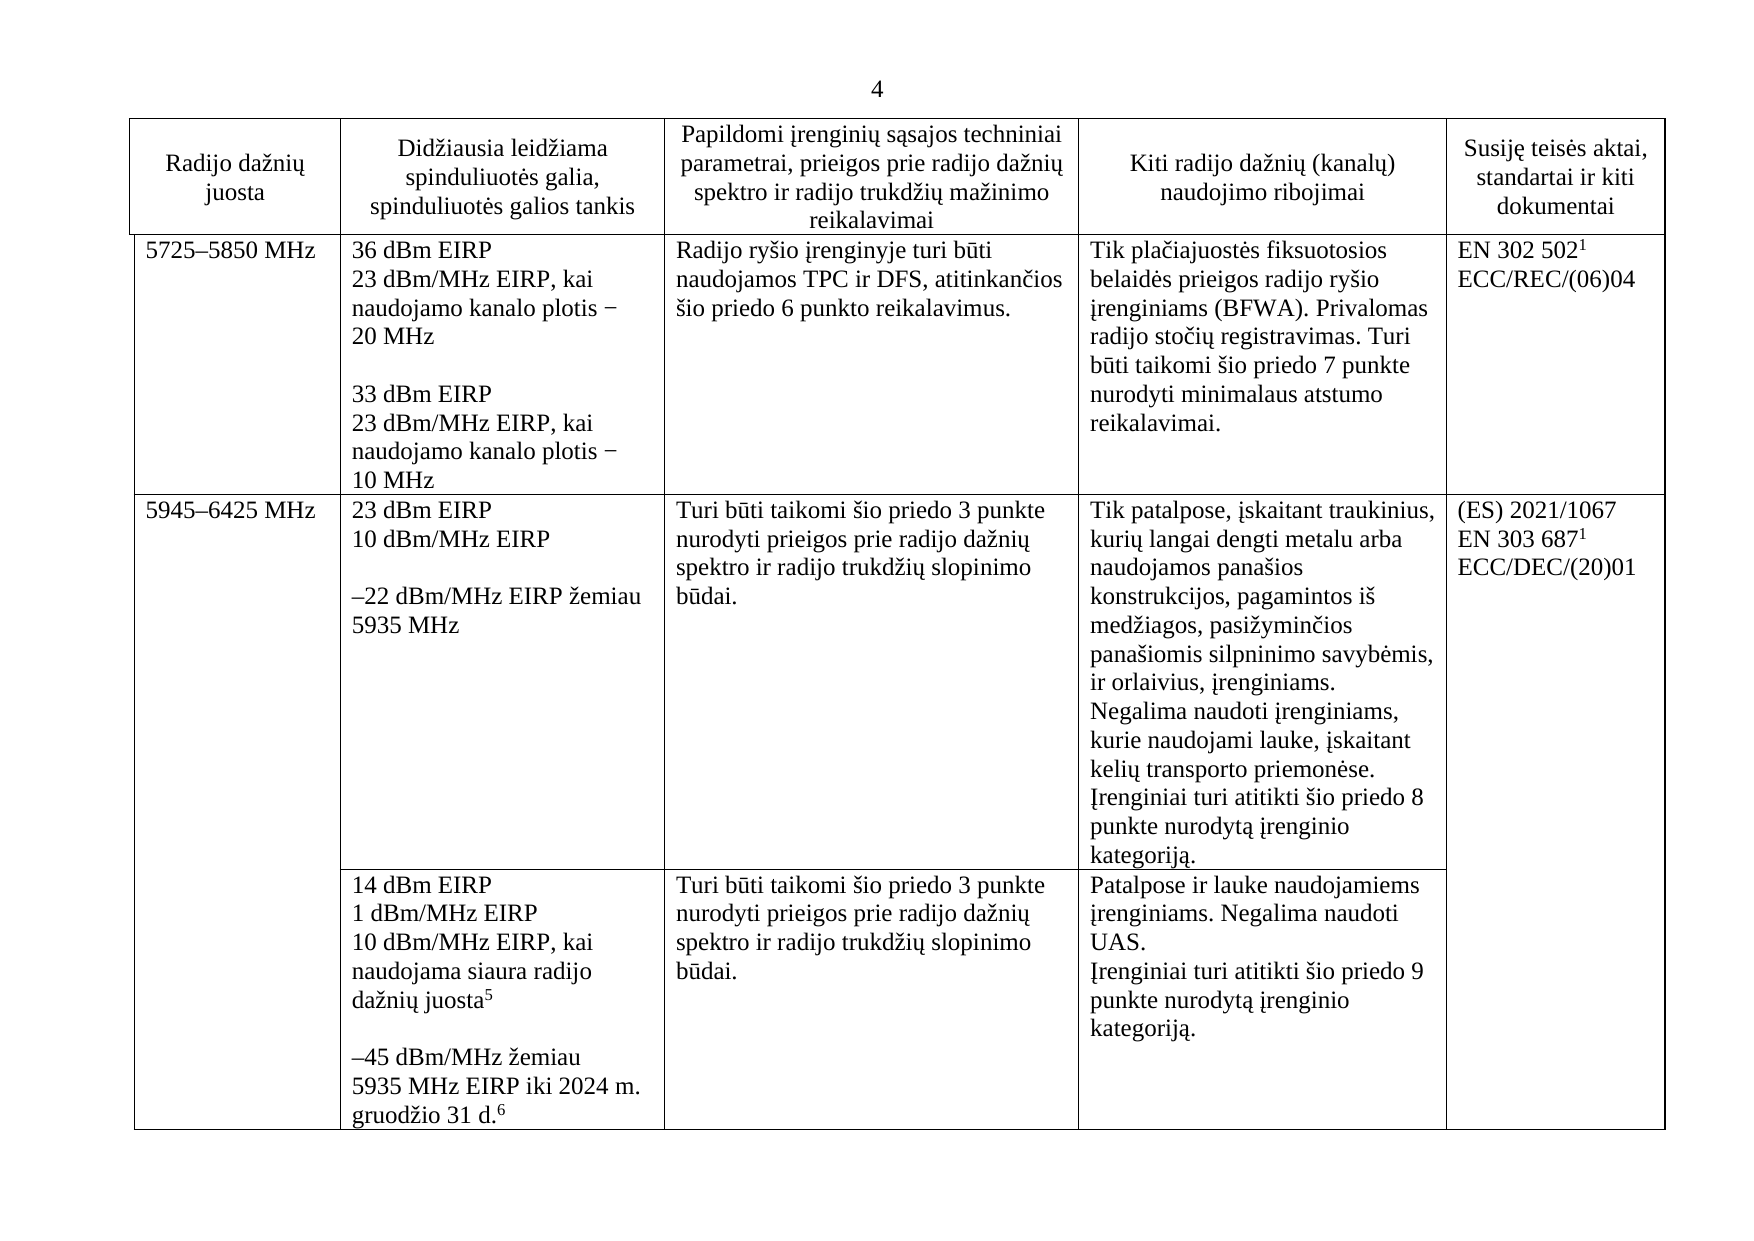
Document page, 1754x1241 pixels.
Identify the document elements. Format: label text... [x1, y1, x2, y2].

table_cell [129, 869, 134, 1128]
table_header Susiję teisės aktai, standartai ir kiti dokumentai [1447, 119, 1664, 234]
table_cell EN 302 5021 ECC/REC/(06)04 [1447, 235, 1664, 494]
table_header Papildomi įrenginių sąsajos techniniai parametrai, prieigos prie radijo dažnių spektro ir radijo trukdžių mažinimo reikalavimai [665, 119, 1078, 234]
table_cell Turi būti taikomi šio priedo 3 punkte nurodyti prieigos prie radijo dažnių spektro ir radijo trukdžių slopinimo būdai. [665, 495, 1078, 869]
table_cell [129, 494, 134, 869]
table_header Radijo dažnių juosta [130, 119, 340, 234]
table_cell 5725–5850 MHz [135, 235, 340, 494]
table_cell 14 dBm EIRP 1 dBm/MHz EIRP 10 dBm/MHz EIRP, kai naudojama siaura radijo dažnių juosta5 –45 dBm/MHz žemiau 5935 MHz EIRP iki 2024 m. gruodžio 31 d.6 [341, 870, 664, 1128]
table_cell Patalpose ir lauke naudojamiems įrenginiams. Negalima naudoti UAS. Įrenginiai turi atitikti šio priedo 9 punkte nurodytą įrenginio kategoriją. [1079, 870, 1446, 1128]
table_cell Turi būti taikomi šio priedo 3 punkte nurodyti prieigos prie radijo dažnių spektro ir radijo trukdžių slopinimo būdai. [665, 870, 1078, 1128]
table_cell 36 dBm EIRP 23 dBm/MHz EIRP, kai naudojamo kanalo plotis − 20 MHz 33 dBm EIRP 23 dBm/MHz EIRP, kai naudojamo kanalo plotis − 10 MHz [341, 235, 664, 494]
table_cell 5945–6425 MHz [135, 495, 340, 1128]
table_cell Tik patalpose, įskaitant traukinius, kurių langai dengti metalu arba naudojamos panašios konstrukcijos, pagamintos iš medžiagos, pasižyminčios panašiomis silpninimo savybėmis, ir orlaivius, įrenginiams. Negalima naudoti įrenginiams, kurie naudojami lauke, įskaitant kelių transporto priemonėse. Įrenginiai turi atitikti šio priedo 8 punkte nurodytą įrenginio kategoriją. [1079, 495, 1446, 869]
table_header Didžiausia leidžiama spinduliuotės galia, spinduliuotės galios tankis [341, 119, 664, 234]
table_header Kiti radijo dažnių (kanalų) naudojimo ribojimai [1079, 119, 1446, 234]
table_cell [129, 235, 134, 494]
table_cell 23 dBm EIRP 10 dBm/MHz EIRP –22 dBm/MHz EIRP žemiau 5935 MHz [341, 495, 664, 869]
table_cell Tik plačiajuostės fiksuotosios belaidės prieigos radijo ryšio įrenginiams (BFWA). Privalomas radijo stočių registravimas. Turi būti taikomi šio priedo 7 punkte nurodyti minimalaus atstumo reikalavimai. [1079, 235, 1446, 494]
table_cell (ES) 2021/1067 EN 303 6871 ECC/DEC/(20)01 [1447, 495, 1664, 1128]
table_cell Radijo ryšio įrenginyje turi būti naudojamos TPC ir DFS, atitinkančios šio priedo 6 punkto reikalavimus. [665, 235, 1078, 494]
